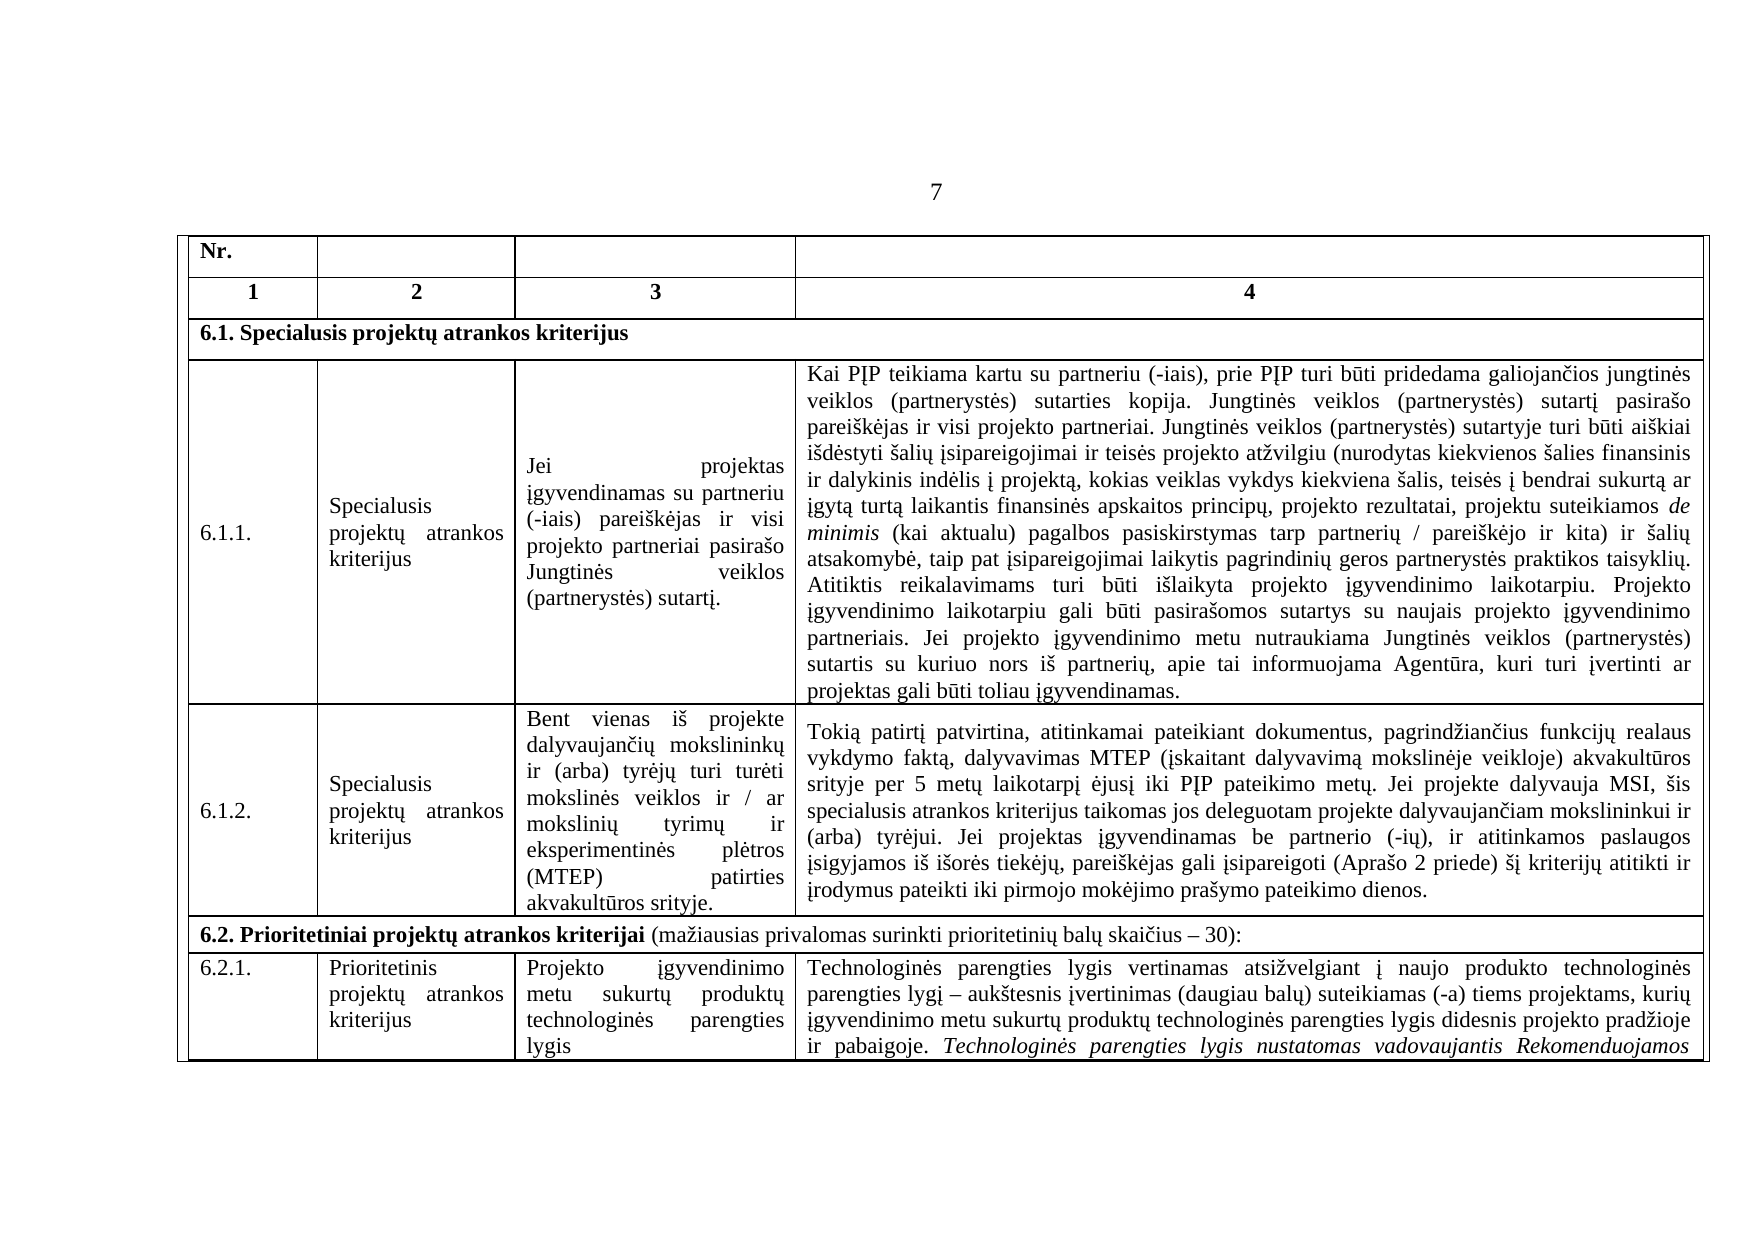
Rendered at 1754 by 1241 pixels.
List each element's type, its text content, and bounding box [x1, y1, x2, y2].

table_cell 6.1.1. [189, 361, 317, 703]
table_cell Prioritetinis projektų atrankos kriterijus [318, 954, 514, 1059]
table_header Nr. [189, 237, 317, 277]
table_cell 1 [189, 278, 317, 318]
table_cell [178, 236, 188, 1061]
table_cell Kai PĮP teikiama kartu su partneriu (-iais), prie PĮP turi būti pridedama galiojančios jungtinės veiklos (partnerystės) sutarties kopija. Jungtinės veiklos (partnerystės) sutartį pasirašo pareiškėjas ir visi projekto partneriai. Jungtinės veiklos (partnerystės) sutartyje turi būti aiškiai išdėstyti šalių įsipareigojimai ir teisės projekto atžvilgiu (nurodytas kiekvienos šalies finansinis ir dalykinis indėlis į projektą, kokias veiklas vykdys kiekviena šalis, teisės į bendrai sukurtą ar įgytą turtą laikantis finansinės apskaitos principų, projekto rezultatai, projektu suteikiamos de minimis (kai aktualu) pagalbos pasiskirstymas tarp partnerių / pareiškėjo ir kita) ir šalių atsakomybė, taip pat įsipareigojimai laikytis pagrindinių geros partnerystės praktikos taisyklių. Atitiktis reikalavimams turi būti išlaikyta projekto įgyvendinimo laikotarpiu. Projekto įgyvendinimo laikotarpiu gali būti pasirašomos sutartys su naujais projekto įgyvendinimo partneriais. Jei projekto įgyvendinimo metu nutraukiama Jungtinės veiklos (partnerystės) sutartis su kuriuo nors iš partnerių, apie tai informuojama Agentūra, kuri turi įvertinti ar projektas gali būti toliau įgyvendinamas. [796, 361, 1703, 703]
table_cell Specialusis projektų atrankos kriterijus [318, 361, 514, 703]
table_header [516, 237, 795, 277]
table_cell 3 [516, 278, 795, 318]
table_cell 6.1.2. [189, 705, 317, 915]
table_cell Tokią patirtį patvirtina, atitinkamai pateikiant dokumentus, pagrindžiančius funkcijų realaus vykdymo faktą, dalyvavimas MTEP (įskaitant dalyvavimą mokslinėje veikloje) akvakultūros srityje per 5 metų laikotarpį ėjusį iki PĮP pateikimo metų. Jei projekte dalyvauja MSI, šis specialusis atrankos kriterijus taikomas jos deleguotam projekte dalyvaujančiam mokslininkui ir (arba) tyrėjui. Jei projektas įgyvendinamas be partnerio (-ių), ir atitinkamos paslaugos įsigyjamos iš išorės tiekėjų, pareiškėjas gali įsipareigoti (Aprašo 2 priede) šį kriterijų atitikti ir įrodymus pateikti iki pirmojo mokėjimo prašymo pateikimo dienos. [796, 705, 1703, 915]
table_cell Specialusis projektų atrankos kriterijus [318, 705, 514, 915]
table_header [796, 237, 1703, 277]
table_cell 6.1. Specialusis projektų atrankos kriterijus [189, 320, 1703, 359]
table_cell Bent vienas iš projekte dalyvaujančių mokslininkų ir (arba) tyrėjų turi turėti mokslinės veiklos ir / ar mokslinių tyrimų ir eksperimentinės plėtros (MTEP) patirties akvakultūros srityje. [516, 705, 795, 915]
table_cell Jei projektas įgyvendinamas su partneriu (-iais) pareiškėjas ir visi projekto partneriai pasirašo Jungtinės veiklos (partnerystės) sutartį. [516, 361, 795, 703]
table_header [318, 237, 514, 277]
table_cell 6.2. Prioritetiniai projektų atrankos kriterijai (mažiausias privalomas surinkti prioritetinių balų skaičius – 30): [189, 917, 1703, 952]
table_cell 4 [796, 278, 1703, 318]
table_cell 2 [318, 278, 514, 318]
table_cell 6.2.1. [189, 954, 317, 1059]
table_cell [1704, 236, 1709, 1061]
table_cell Projekto įgyvendinimo metu sukurtų produktų technologinės parengties lygis [516, 954, 795, 1059]
table_cell Technologinės parengties lygis vertinamas atsižvelgiant į naujo produkto technologinės parengties lygį – aukštesnis įvertinimas (daugiau balų) suteikiamas (-a) tiems projektams, kurių įgyvendinimo metu sukurtų produktų technologinės parengties lygis didesnis projekto pradžioje ir pabaigoje. Technologinės parengties lygis nustatomas vadovaujantis Rekomenduojamos [796, 954, 1703, 1059]
